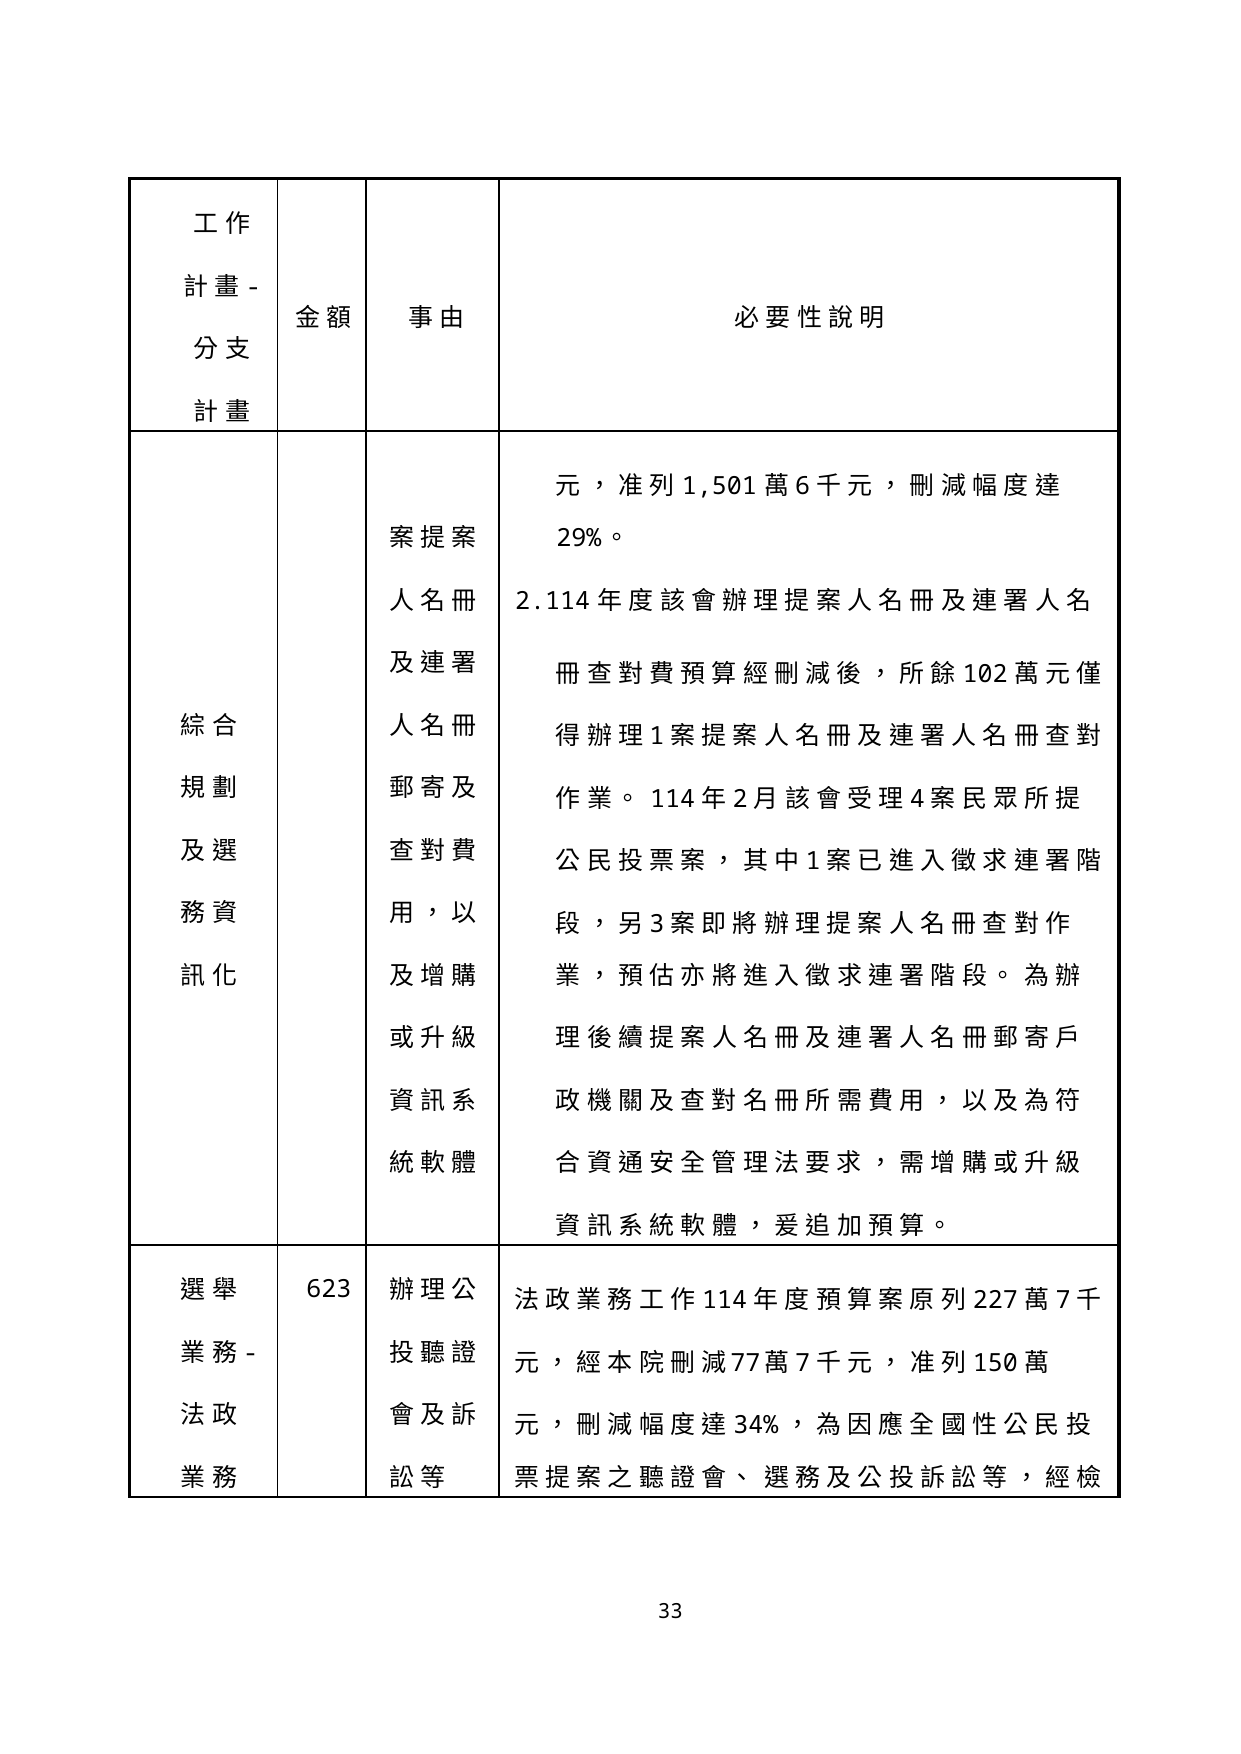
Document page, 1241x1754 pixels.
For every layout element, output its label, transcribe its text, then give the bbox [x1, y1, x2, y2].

table_cell 623 [278, 1246, 365, 1496]
table_header 事由 [367, 180, 498, 430]
table_cell 選舉業務-法政業務 [131, 1246, 277, 1496]
table_cell 案提案人名冊及連署人名冊郵寄及查對費用，以及增購或升級資訊系統軟體 [367, 432, 498, 1244]
table_header 工作計畫- 分支計畫 [131, 180, 277, 430]
table_cell 辦理公投聽證會及訴訟等 [367, 1246, 498, 1496]
table_header 必要性說明 [500, 180, 1117, 430]
table_cell 綜合規劃及選務資訊化 [131, 432, 277, 1244]
table_cell [278, 432, 365, 1244]
table_header 金額 [278, 180, 365, 430]
table_cell 法政業務工作114年度預算案原列227萬7千元，經本院刪減77萬7千元，准列150萬元，刪減幅度達34%，為因應全國性公民投票提案之聽證會、選務及公投訴訟等，經檢 [500, 1246, 1117, 1496]
table_cell 元，准列1,501萬6千元，刪減幅度達29%。 2.114年度該會辦理提案人名冊及連署人名冊查對費預算經刪減後，所餘102萬元僅得辦理1案提案人名冊及連署人名冊查對作業。114年2月該會受理4案民眾所提公民投票案，其中1案已進入徵求連署階段，另3案即將辦理提案人名冊查對作業，預估亦將進入徵求連署階段。為辦理後續提案人名冊及連署人名冊郵寄戶政機關及查對名冊所需費用，以及為符合資通安全管理法要求，需增購或升級資訊系統軟體，爰追加預算。 [500, 432, 1117, 1244]
